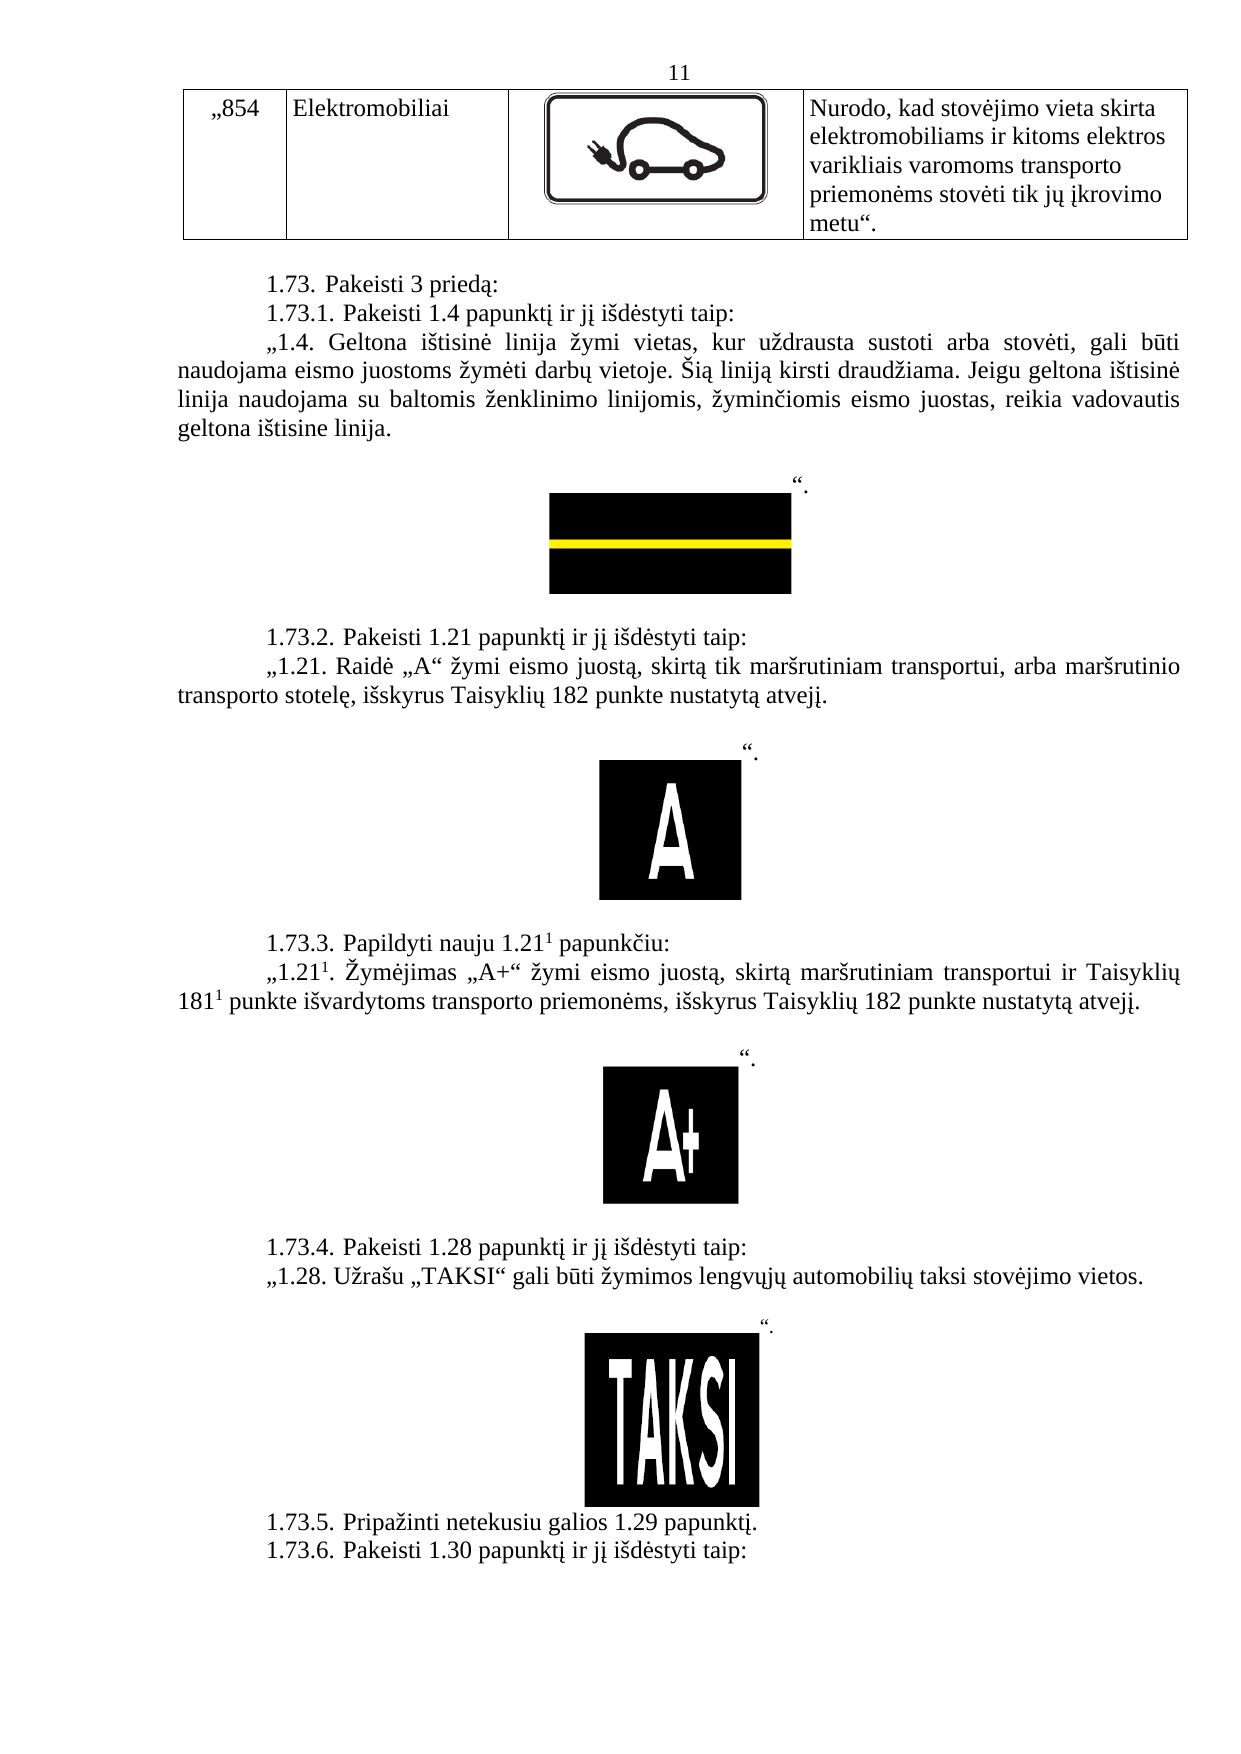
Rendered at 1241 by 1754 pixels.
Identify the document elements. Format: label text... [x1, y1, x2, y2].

text „1.28. Užrašu „TAKSI“ gali būti žymimos lengvųjų automobilių taksi stovėjimo vietos. [177, 1261, 1181, 1289]
table_header Nurodo, kad stovėjimo vieta skirta elektromobiliams ir kitoms elektros varikliais varomoms transporto priemonėms stovėti tik jų įkrovimo metu“. [804, 90, 1187, 239]
text „1.21. Raidė „A“ žymi eismo juostą, skirtą tik maršrutiniam transportui, arba maršrutinio transporto stotelę, išskyrus Taisyklių 182 punkte nustatytą atvejį. [177, 651, 1181, 709]
text 1.73.5. Pripažinti netekusiu galios 1.29 papunktį. [177, 1507, 1181, 1535]
table_header [509, 90, 803, 239]
text 1.73.3. Papildyti nauju 1.211 papunkčiu: [177, 928, 1181, 957]
text „1.211. Žymėjimas „A+“ žymi eismo juostą, skirtą maršrutiniam transportui ir Taisyklių 1811 punkte išvardytoms transporto priemonėms, išskyrus Taisyklių 182 punkte nustatytą atvejį. [177, 957, 1181, 1015]
text 1.73.4. Pakeisti 1.28 papunktį ir jį išdėstyti taip: [177, 1232, 1181, 1261]
text „1.4. Geltona ištisinė linija žymi vietas, kur uždrausta sustoti arba stovėti, gali būti naudojama eismo juostoms žymėti darbų vietoje. Šią liniją kirsti draudžiama. Jeigu geltona ištisinė linija naudojama su baltomis ženklinimo linijomis, žyminčiomis eismo juostas, reikia vadovautis geltona ištisine linija. [177, 327, 1181, 442]
text “. [177, 737, 1181, 900]
text “. [177, 470, 1181, 594]
text 1.73.1. Pakeisti 1.4 papunktį ir jį išdėstyti taip: [177, 298, 1181, 327]
table_header „854 [184, 90, 286, 239]
text “. [177, 1043, 1181, 1203]
text 1.73.2. Pakeisti 1.21 papunktį ir jį išdėstyti taip: [177, 622, 1181, 651]
text “. [177, 1314, 1181, 1507]
text 1.73.6. Pakeisti 1.30 papunktį ir jį išdėstyti taip: [177, 1535, 1181, 1564]
table_header Elektromobiliai [287, 90, 508, 239]
text 1.73. Pakeisti 3 priedą: [266, 269, 1181, 298]
